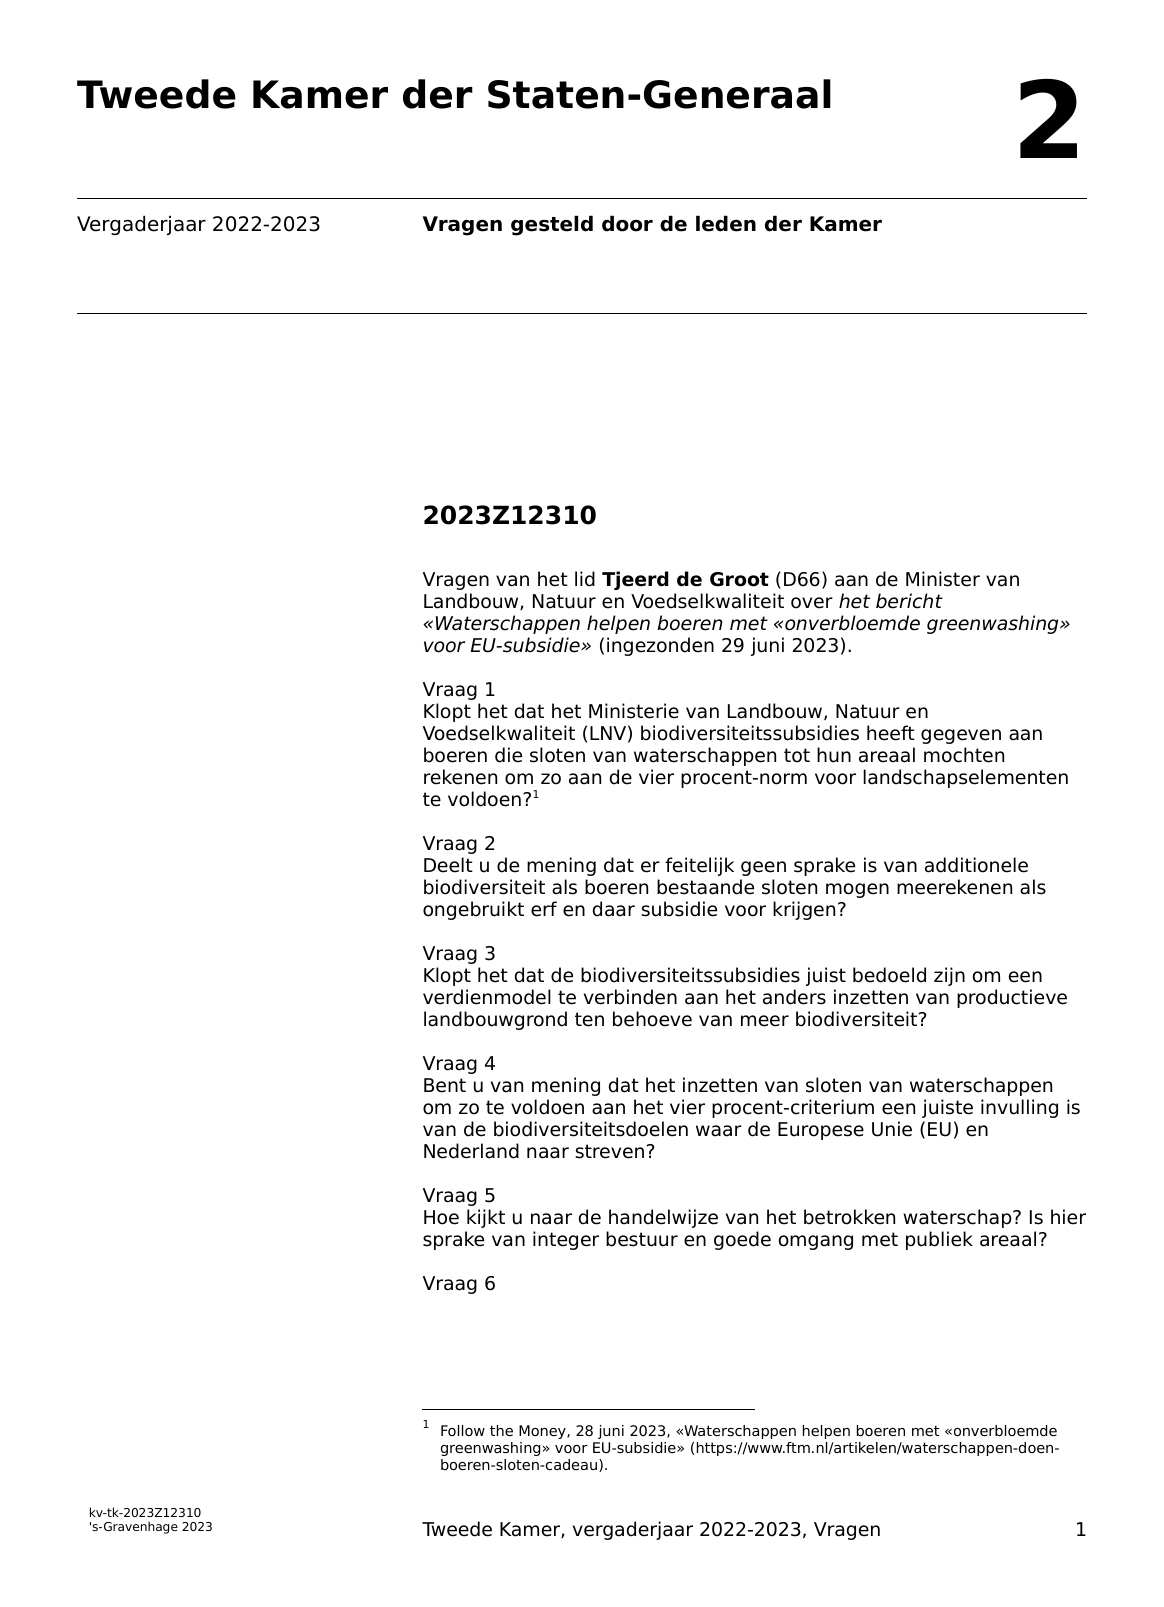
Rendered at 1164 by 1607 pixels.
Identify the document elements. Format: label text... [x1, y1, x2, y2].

text Vraag 5 [422, 1185, 1087, 1207]
table_header 2 [886, 59, 1087, 198]
text Vraag 1 [422, 679, 1087, 701]
text Deelt u de mening dat er feitelijk geen sprake is van additionele biodiversiteit als boeren bestaande sloten mogen meerekenen als ongebruikt erf en daar subsidie voor krijgen? [422, 855, 1087, 921]
table_header Tweede Kamer der Staten-Generaal [77, 59, 886, 198]
text Vraag 3 [422, 943, 1087, 965]
text Vraag 6 [422, 1273, 1087, 1295]
text Klopt het dat het Ministerie van Landbouw, Natuur en Voedselkwaliteit (LNV) biodiversiteitssubsidies heeft gegeven aan boeren die sloten van waterschappen tot hun areaal mochten rekenen om zo aan de vier procent-norm voor landschapselementen te voldoen? [422, 701, 1087, 811]
text Klopt het dat de biodiversiteitssubsidies juist bedoeld zijn om een verdienmodel te verbinden aan het anders inzetten van productieve landbouwgrond ten behoeve van meer biodiversiteit? [422, 965, 1087, 1031]
text Follow the Money, 28 juni 2023, «Waterschappen helpen boeren met «onverbloemde greenwashing» voor EU-subsidie» (https://www.ftm.nl/artikelen/waterschappen-doen-boeren-sloten-cadeau). [422, 1418, 1087, 1474]
text 's-Gravenhage 2023 [88, 1520, 323, 1534]
text 2023Z12310 [422, 501, 1087, 531]
table_cell Vergaderjaar 2022-2023 [77, 199, 422, 313]
table_cell Vragen gesteld door de leden der Kamer [422, 199, 1087, 313]
text Vragen van het lid Tjeerd de Groot (D66) aan de Minister van Landbouw, Natuur en Voedselkwaliteit over het bericht «Waterschappen helpen boeren met «onverbloemde greenwashing» voor EU-subsidie» (ingezonden 29 juni 2023). [422, 569, 1087, 657]
text Vraag 2 [422, 833, 1087, 855]
text Vraag 4 [422, 1053, 1087, 1075]
text kv-tk-2023Z12310 [88, 1506, 323, 1520]
text Bent u van mening dat het inzetten van sloten van waterschappen om zo te voldoen aan het vier procent-criterium een juiste invulling is van de biodiversiteitsdoelen waar de Europese Unie (EU) en Nederland naar streven? [422, 1075, 1087, 1163]
text Hoe kijkt u naar de handelwijze van het betrokken waterschap? Is hier sprake van integer bestuur en goede omgang met publiek areaal? [422, 1207, 1087, 1251]
